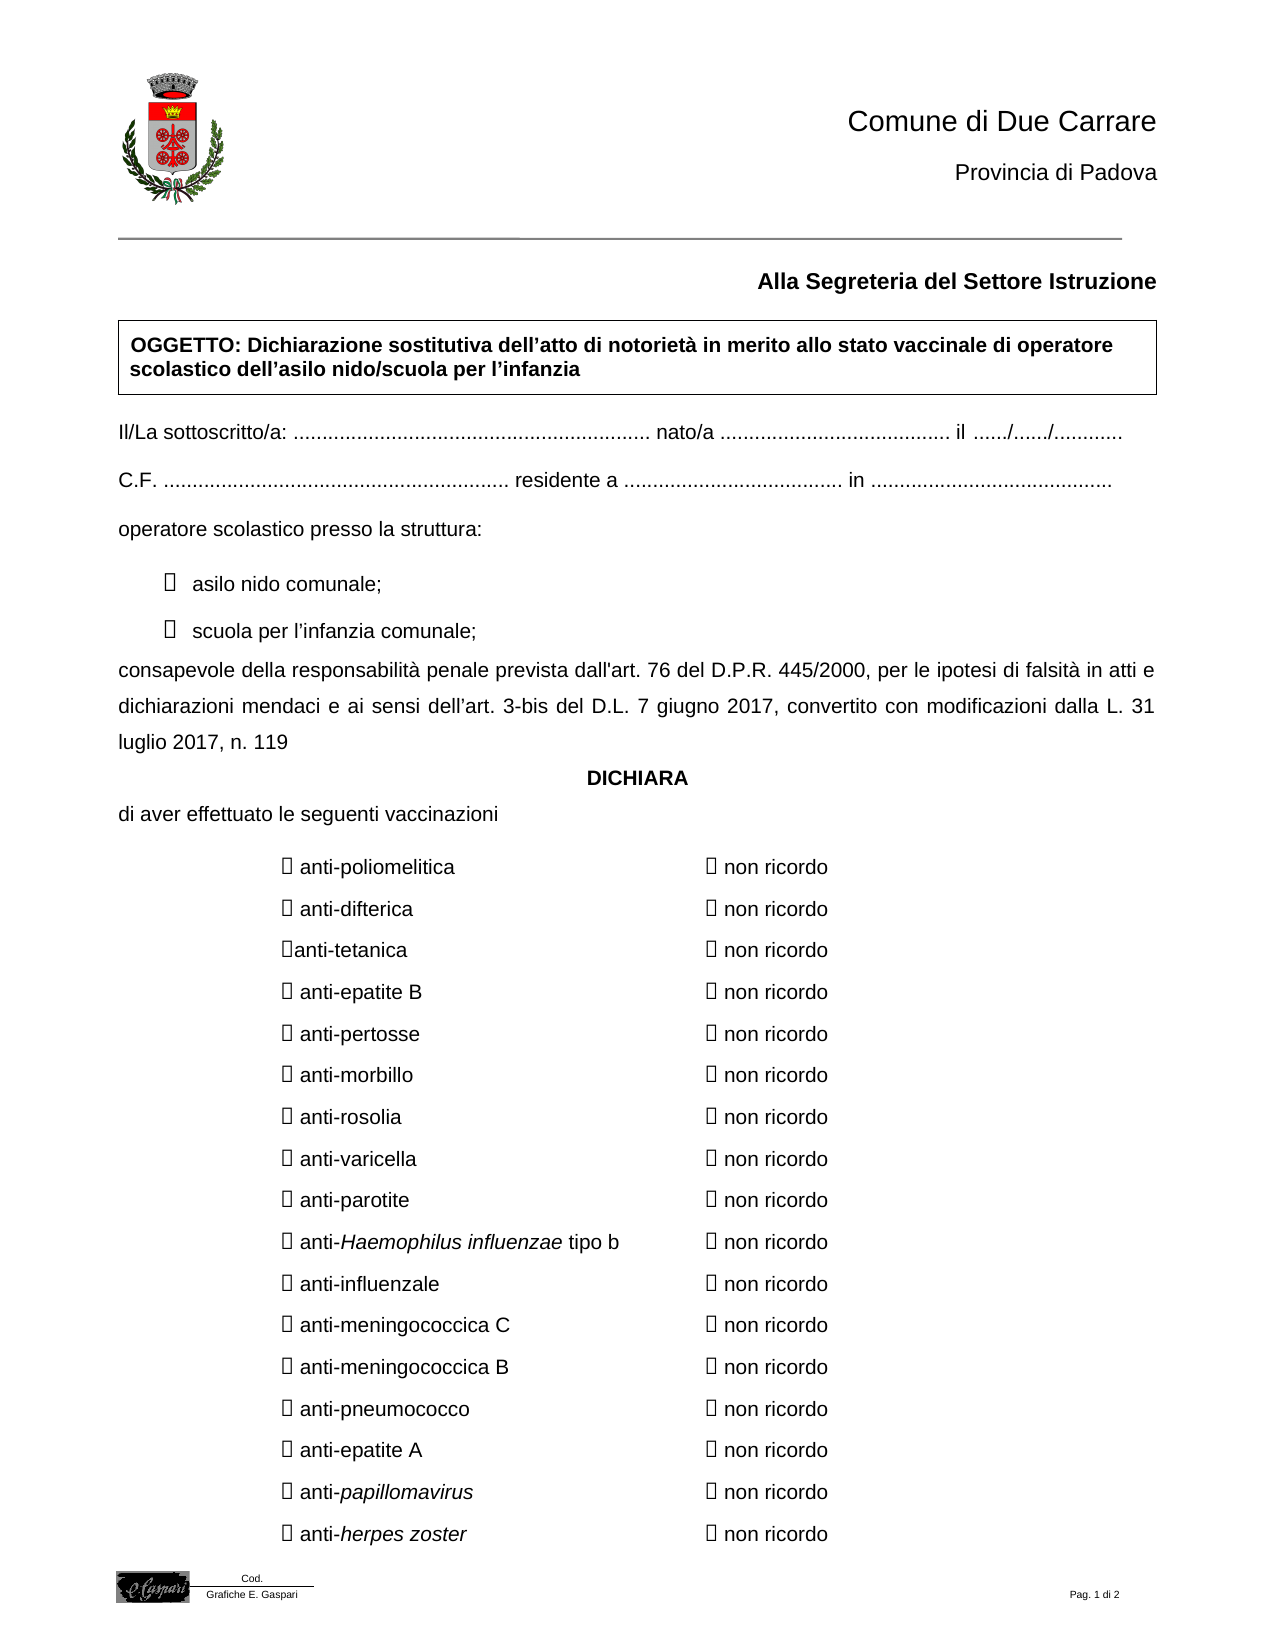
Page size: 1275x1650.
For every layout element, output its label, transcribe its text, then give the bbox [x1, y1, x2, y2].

table_cell  non ricordo [693, 1392, 1202, 1433]
table_cell  anti-epatite B [269, 975, 693, 1016]
text Comune di Due Carrare [224, 104, 1157, 137]
table_cell  non ricordo [693, 1225, 1202, 1266]
table_cell  anti-parotite [269, 1183, 693, 1225]
table_cell  anti-meningococcica C [269, 1308, 693, 1350]
table_cell  non ricordo [693, 975, 1202, 1016]
table_cell  anti-herpes zoster [269, 1517, 693, 1548]
table_cell  anti-meningococcica B [269, 1350, 693, 1392]
table_cell  non ricordo [693, 1350, 1202, 1392]
table_cell  non ricordo [693, 1475, 1202, 1517]
text  asilo nido comunale; [162, 565, 1157, 599]
table_cell  anti-pneumococco [269, 1392, 693, 1433]
table_cell  anti-pertosse [269, 1016, 693, 1058]
text Provincia di Padova [224, 159, 1157, 185]
table_header OGGETTO: Dichiarazione sostitutiva dell’atto di notorietà in merito allo stato vaccinale di operatore scolastico dell’asilo nido/scuola per l’infanzia [119, 321, 1156, 394]
picture [122, 73, 224, 205]
table_cell  non ricordo [693, 1141, 1202, 1183]
table_cell  non ricordo [693, 1058, 1202, 1100]
table_cell  non ricordo [693, 1517, 1202, 1548]
text consapevole della responsabilità penale prevista dall'art. 76 del D.P.R. 445/2000, per le ipotesi di falsità in atti e dichiarazioni mendaci e ai sensi dell’art. 3-bis del D.L. 7 giugno 2017, convertito con modificazioni dalla L. 31 luglio 2017, n. 119 [118, 658, 1157, 754]
table_header  non ricordo [693, 850, 1202, 891]
table_cell  anti-varicella [269, 1141, 693, 1183]
text Il/La sottoscritto/a: .............................................................. nato/a ........................................ il ....../....../............ [118, 420, 1157, 444]
table_cell  non ricordo [693, 1308, 1202, 1350]
table_cell  non ricordo [693, 1433, 1202, 1475]
table_cell  anti-papillomavirus [269, 1475, 693, 1517]
table_cell  anti-Haemophilus influenzae tipo b [269, 1225, 693, 1266]
table_cell anti-tetanica [269, 933, 693, 975]
table_cell  anti-epatite A [269, 1433, 693, 1475]
table_cell  non ricordo [693, 1100, 1202, 1141]
table_header  non ricordo [693, 1267, 1202, 1308]
table_cell [258, 1267, 269, 1548]
table_cell  non ricordo [693, 1016, 1202, 1058]
table_cell  non ricordo [693, 1183, 1202, 1225]
text Nell'elenco degli allegati [242, 229, 637, 237]
text C.F. ............................................................ residente a ...................................... in .......................................... [118, 468, 1157, 492]
table_cell  anti-rosolia [269, 1100, 693, 1141]
table_header  anti-poliomelitica [269, 850, 693, 891]
text Alla Segreteria del Settore Istruzione [118, 268, 1157, 295]
table_cell  anti-morbillo [269, 1058, 693, 1100]
table_header [258, 850, 1275, 1267]
text operatore scolastico presso la struttura: [118, 517, 1157, 541]
table_cell  non ricordo [693, 891, 1202, 933]
table_cell  non ricordo [693, 933, 1202, 975]
table_cell [1202, 1267, 1275, 1548]
text di aver effettuato le seguenti vaccinazioni [118, 802, 1157, 826]
text DICHIARA [118, 766, 1157, 790]
table_cell  anti-difterica [269, 891, 693, 933]
text Nell'elenco degli allegati [242, 240, 637, 252]
table_header  anti-influenzale [269, 1267, 693, 1308]
text  scuola per l’infanzia comunale; [162, 612, 1157, 646]
